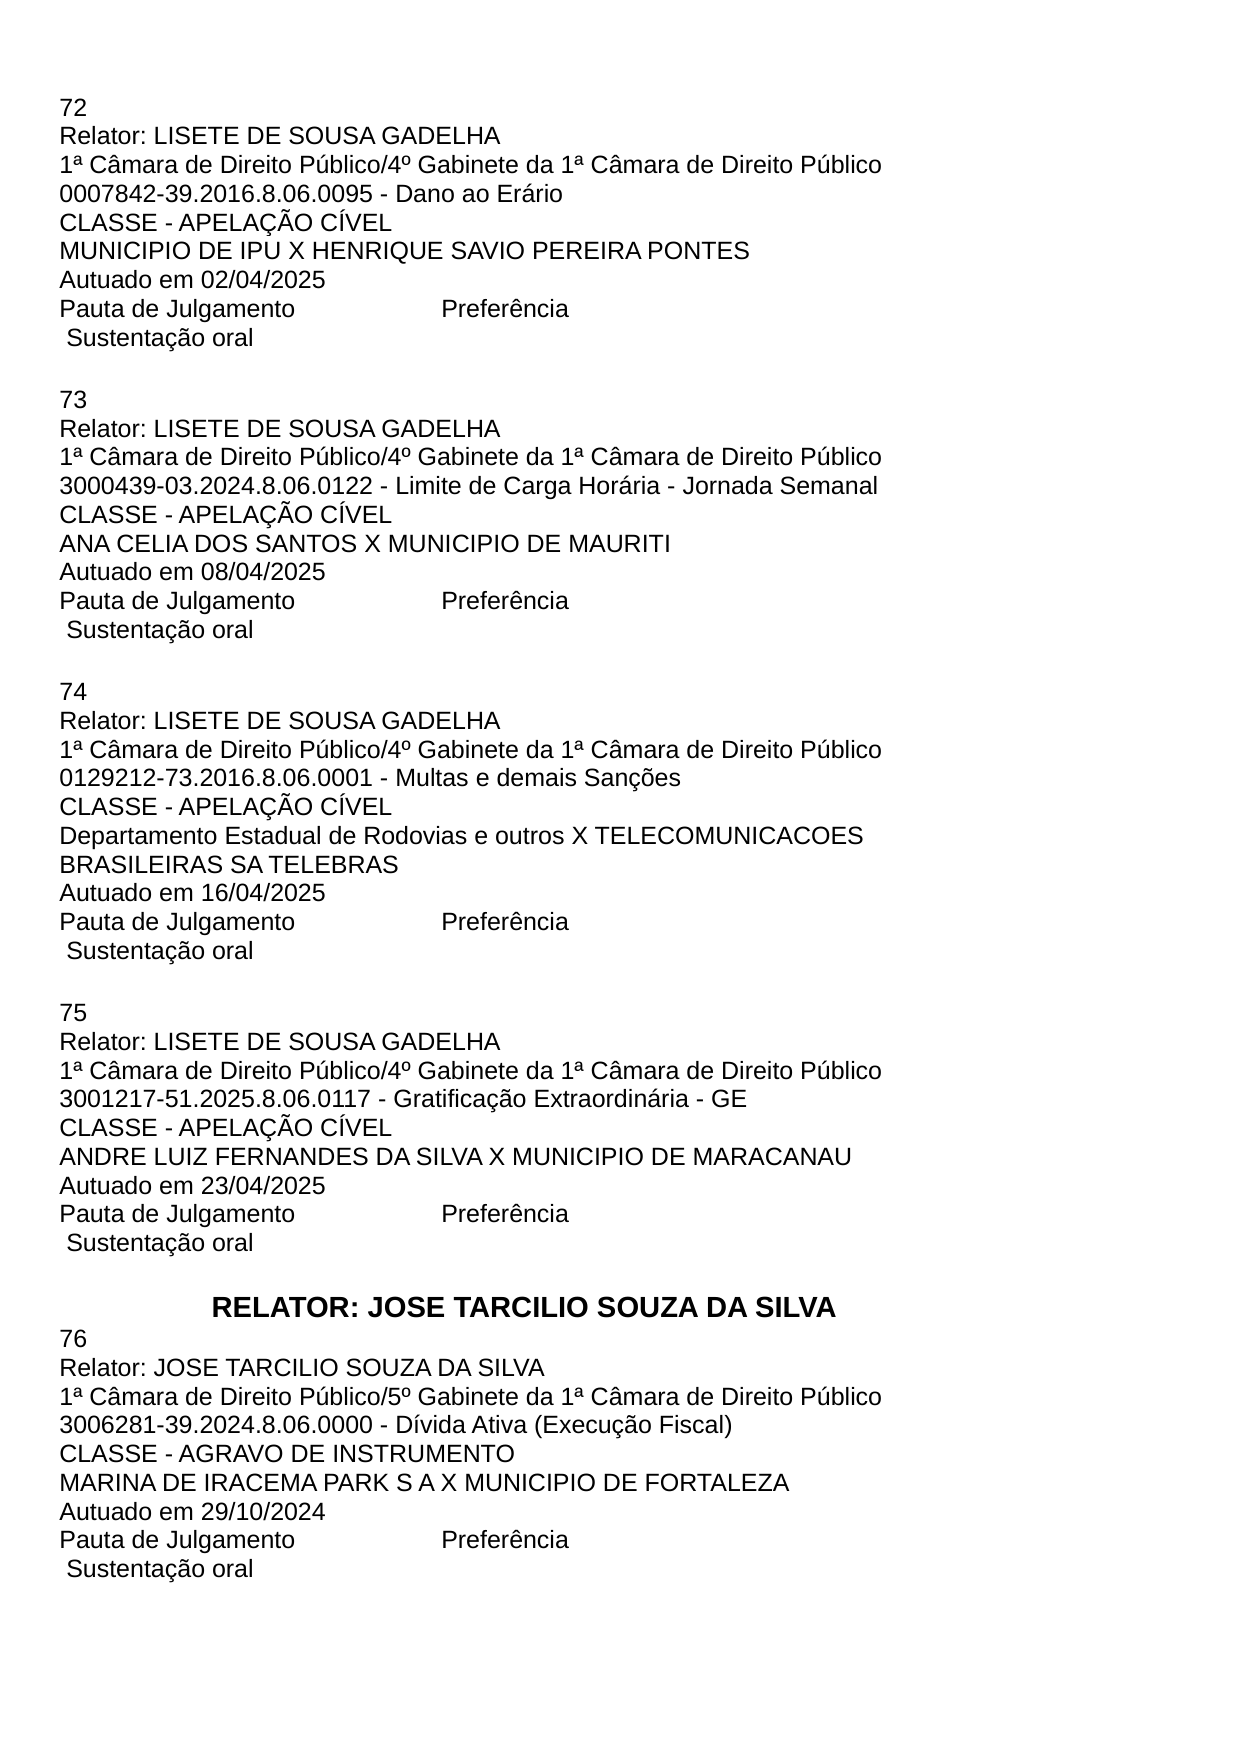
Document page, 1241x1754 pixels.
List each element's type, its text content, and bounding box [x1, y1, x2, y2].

text 1ª Câmara de Direito Público/4º Gabinete da 1ª Câmara de Direito Público [59, 1056, 989, 1084]
text 1ª Câmara de Direito Público/4º Gabinete da 1ª Câmara de Direito Público [59, 150, 989, 179]
text Relator: LISETE DE SOUSA GADELHA [59, 121, 989, 150]
text Sustentação oral [59, 1554, 989, 1583]
text Autuado em 29/10/2024 [59, 1497, 989, 1525]
text CLASSE - APELAÇÃO CÍVEL [59, 1113, 989, 1142]
text Pauta de Julgamento Preferência [59, 907, 989, 936]
text 3001217-51.2025.8.06.0117 - Gratificação Extraordinária - GE [59, 1084, 989, 1113]
text ANDRE LUIZ FERNANDES DA SILVA X MUNICIPIO DE MARACANAU [59, 1142, 989, 1171]
text Sustentação oral [59, 1228, 989, 1257]
text 1ª Câmara de Direito Público/4º Gabinete da 1ª Câmara de Direito Público [59, 735, 989, 763]
text CLASSE - APELAÇÃO CÍVEL [59, 208, 989, 236]
text 76 [59, 1324, 989, 1353]
text 0007842-39.2016.8.06.0095 - Dano ao Erário [59, 179, 989, 208]
text Sustentação oral [59, 615, 989, 644]
text Sustentação oral [59, 323, 989, 351]
text Autuado em 02/04/2025 [59, 265, 989, 294]
text 1ª Câmara de Direito Público/5º Gabinete da 1ª Câmara de Direito Público [59, 1382, 989, 1410]
text Sustentação oral [59, 936, 989, 965]
text Relator: JOSE TARCILIO SOUZA DA SILVA [59, 1353, 989, 1382]
text CLASSE - APELAÇÃO CÍVEL [59, 500, 989, 529]
text 74 [59, 677, 989, 706]
text Pauta de Julgamento Preferência [59, 1525, 989, 1554]
text MARINA DE IRACEMA PARK S A X MUNICIPIO DE FORTALEZA [59, 1468, 989, 1497]
text 3000439-03.2024.8.06.0122 - Limite de Carga Horária - Jornada Semanal [59, 471, 989, 500]
text Autuado em 23/04/2025 [59, 1171, 989, 1199]
text Autuado em 08/04/2025 [59, 557, 989, 586]
text 0129212-73.2016.8.06.0001 - Multas e demais Sanções [59, 763, 989, 792]
text 73 [59, 385, 989, 414]
text CLASSE - AGRAVO DE INSTRUMENTO [59, 1439, 989, 1468]
text CLASSE - APELAÇÃO CÍVEL [59, 792, 989, 821]
text ANA CELIA DOS SANTOS X MUNICIPIO DE MAURITI [59, 529, 989, 557]
text RELATOR: JOSE TARCILIO SOUZA DA SILVA [59, 1291, 989, 1324]
text Autuado em 16/04/2025 [59, 878, 989, 907]
text 1ª Câmara de Direito Público/4º Gabinete da 1ª Câmara de Direito Público [59, 442, 989, 471]
text 75 [59, 998, 989, 1027]
text Relator: LISETE DE SOUSA GADELHA [59, 706, 989, 735]
text Relator: LISETE DE SOUSA GADELHA [59, 1027, 989, 1056]
text Relator: LISETE DE SOUSA GADELHA [59, 414, 989, 442]
text MUNICIPIO DE IPU X HENRIQUE SAVIO PEREIRA PONTES [59, 236, 989, 265]
text Pauta de Julgamento Preferência [59, 294, 989, 323]
text Pauta de Julgamento Preferência [59, 586, 989, 615]
text Pauta de Julgamento Preferência [59, 1199, 989, 1228]
text 3006281-39.2024.8.06.0000 - Dívida Ativa (Execução Fiscal) [59, 1410, 989, 1439]
text 72 [59, 93, 989, 121]
text Departamento Estadual de Rodovias e outros X TELECOMUNICACOES BRASILEIRAS SA TELEBRAS [59, 821, 989, 878]
